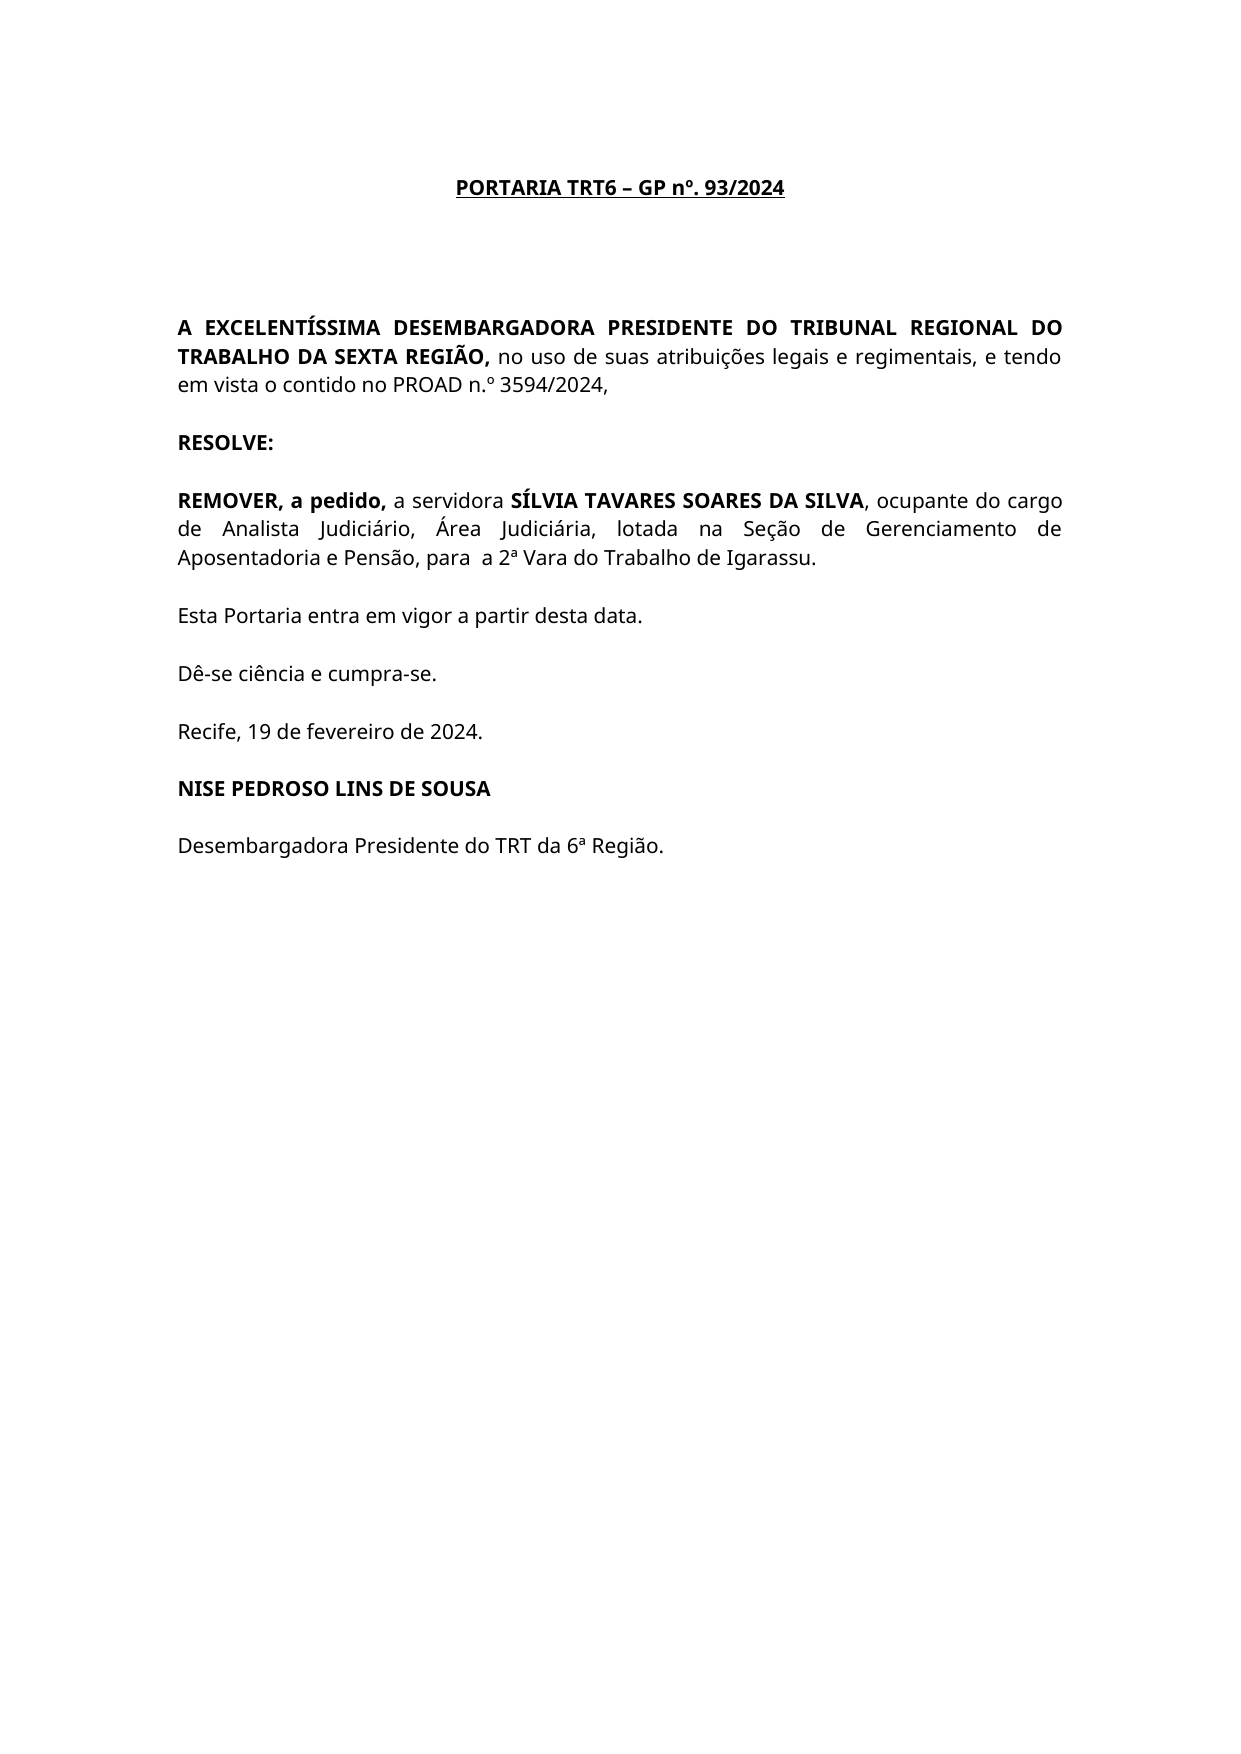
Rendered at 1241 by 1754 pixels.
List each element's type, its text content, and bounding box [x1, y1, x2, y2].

text Desembargadora Presidente do TRT da 6ª Região. [177, 832, 1061, 860]
text REMOVER, a pedido, a servidora SÍLVIA TAVARES SOARES DA SILVA, ocupante do cargo de Analista Judiciário, Área Judiciária, lotada na Seção de Gerenciamento de Aposentadoria e Pensão, para a 2ª Vara do Trabalho de Igarassu. [177, 486, 1063, 571]
text NISE PEDROSO LINS DE SOUSA [177, 774, 1061, 802]
text RESOLVE: [177, 428, 1063, 457]
text Esta Portaria entra em vigor a partir desta data. [177, 601, 1063, 629]
text A EXCELENTÍSSIMA DESEMBARGADORA PRESIDENTE DO TRIBUNAL REGIONAL DO TRABALHO DA SEXTA REGIÃO, no uso de suas atribuições legais e regimentais, e tendo em vista o contido no PROAD n.º 3594/2024, [177, 313, 1063, 399]
text Recife, 19 de fevereiro de 2024. [177, 717, 1061, 745]
text Dê-se ciência e cumpra-se. [177, 659, 1063, 687]
text PORTARIA TRT6 – GP nº. 93/2024 [177, 173, 1063, 201]
